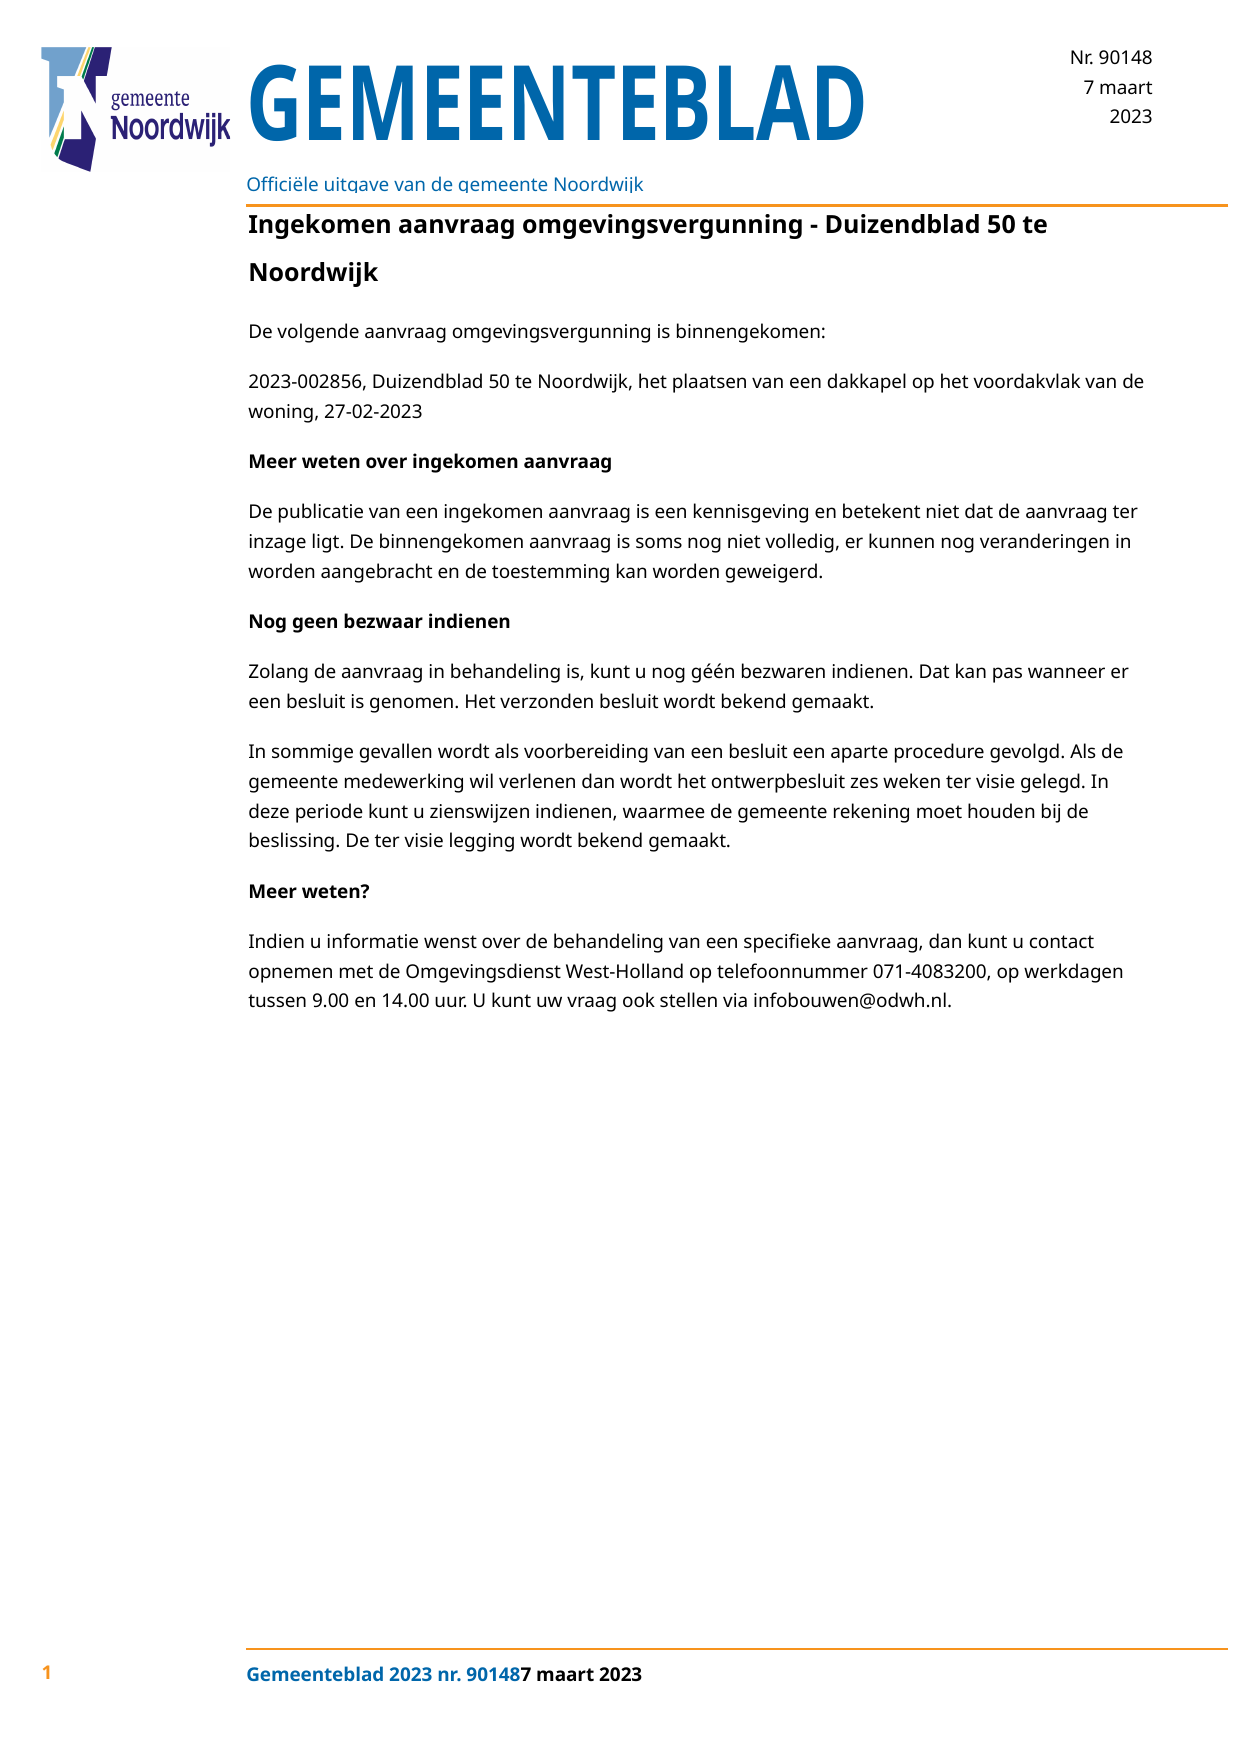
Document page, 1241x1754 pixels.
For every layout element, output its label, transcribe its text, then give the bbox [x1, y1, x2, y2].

text In sommige gevallen wordt als voorbereiding van een besluit een aparte procedure gevolgd. Als de gemeente medewerking wil verlenen dan wordt het ontwerpbesluit zes weken ter visie gelegd. In deze periode kunt u zienswijzen indienen, waarmee de gemeente rekening moet houden bij de beslissing. De ter visie legging wordt bekend gemaakt. [248, 739, 1152, 853]
text Nog geen bezwaar indienen [248, 608, 1152, 634]
text De volgende aanvraag omgevingsvergunning is binnengekomen: [248, 318, 1152, 344]
text 2023-002856, Duizendblad 50 te Noordwijk, het plaatsen van een dakkapel op het voordakvlak van de woning, 27-02-2023 [248, 368, 1152, 424]
text Meer weten over ingekomen aanvraag [248, 448, 1152, 474]
text Ingekomen aanvraag omgevingsvergunning - Duizendblad 50 te Noordwijk [248, 207, 1152, 288]
picture [41, 47, 231, 172]
text Indien u informatie wenst over de behandeling van een specifieke aanvraag, dan kunt u contact opnemen met de Omgevingsdienst West-Holland op telefoonnummer 071-4083200, op werkdagen tussen 9.00 en 14.00 uur. U kunt uw vraag ook stellen via infobouwen@odwh.nl. [248, 928, 1152, 1013]
text Zolang de aanvraag in behandeling is, kunt u nog géén bezwaren indienen. Dat kan pas wanneer er een besluit is genomen. Het verzonden besluit wordt bekend gemaakt. [248, 659, 1152, 714]
text De publicatie van een ingekomen aanvraag is een kennisgeving en betekent niet dat de aanvraag ter inzage ligt. De binnengekomen aanvraag is soms nog niet volledig, er kunnen nog veranderingen in worden aangebracht en de toestemming kan worden geweigerd. [248, 499, 1152, 584]
text Meer weten? [248, 878, 1152, 904]
